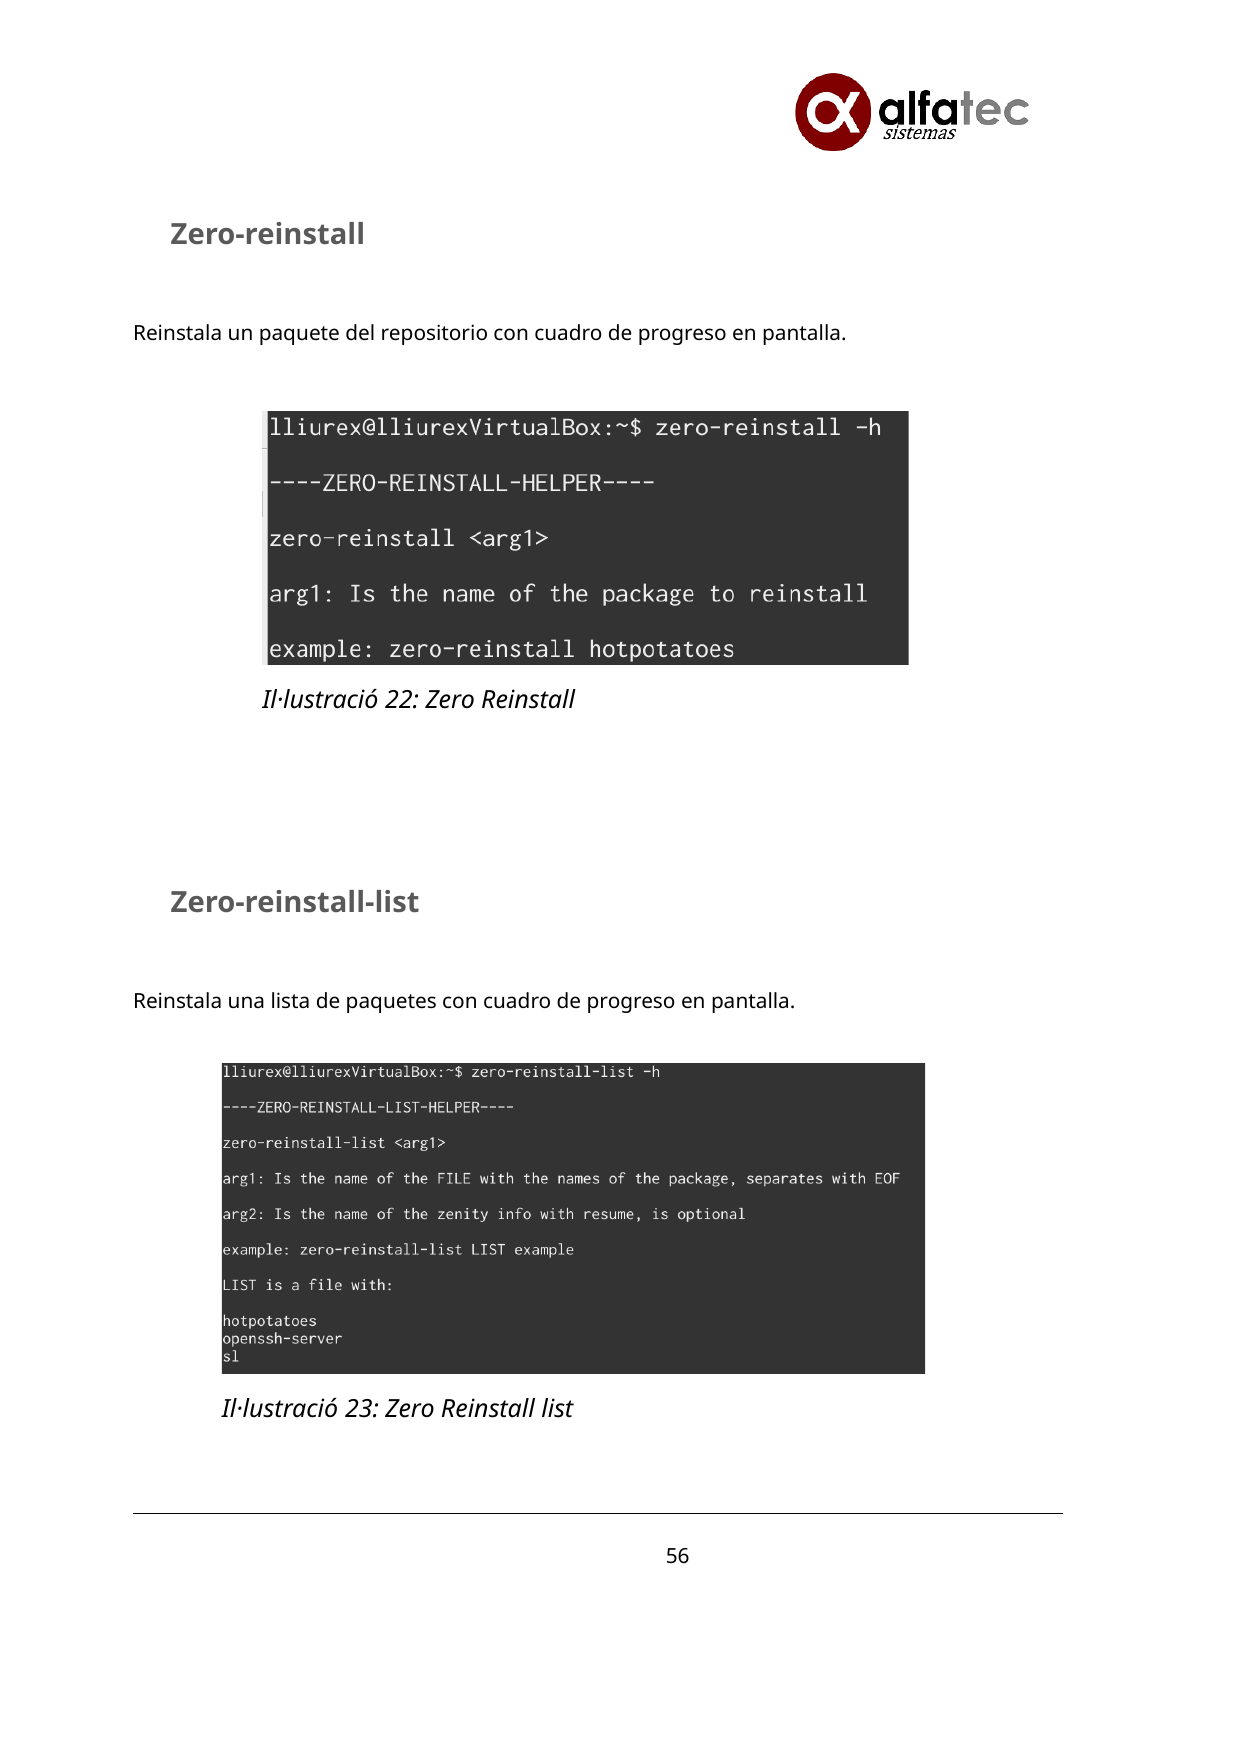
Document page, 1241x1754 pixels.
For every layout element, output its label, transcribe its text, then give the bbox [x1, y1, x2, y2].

picture [262, 411, 909, 665]
text Reinstala una lista de paquetes con cuadro de progreso en pantalla. [133, 986, 1063, 1015]
text Reinstala un paquete del repositorio con cuadro de progreso en pantalla. [133, 318, 1063, 347]
list Il·lustració 23: Zero Reinstall list [222, 1374, 925, 1424]
subtitle Zero-reinstall [133, 218, 1063, 251]
text Il·lustració 22: Zero Reinstall [262, 665, 909, 716]
picture [795, 73, 1031, 151]
subtitle Zero-reinstall-list [133, 885, 1063, 919]
picture [221, 1063, 926, 1374]
